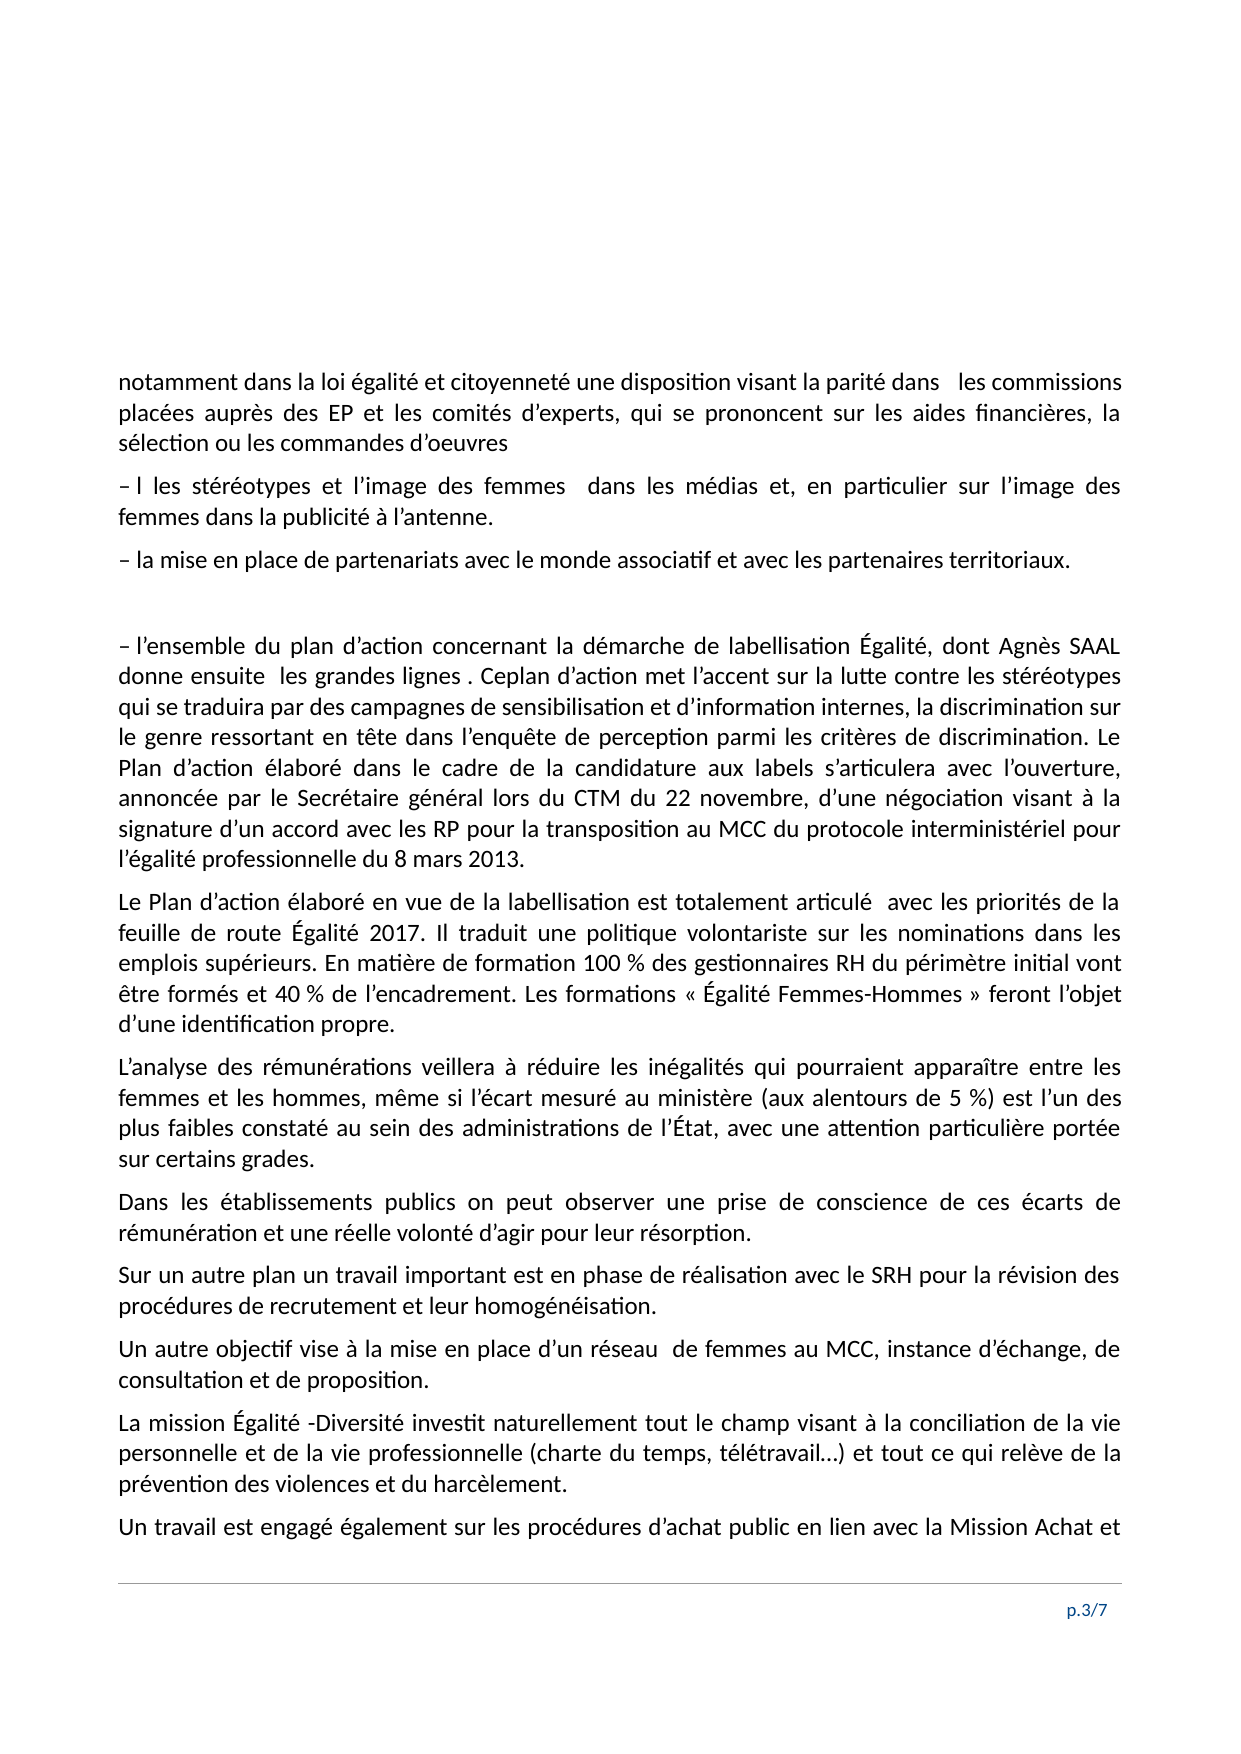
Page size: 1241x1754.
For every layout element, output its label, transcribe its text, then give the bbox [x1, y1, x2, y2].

text Sur un autre plan un travail important est en phase de réalisation avec le SRH pour la révision des procédures de recrutement et leur homogénéisation. [118, 1260, 1122, 1321]
text – l les stéréotypes et l’image des femmes dans les médias et, en particulier sur l’image des femmes dans la publicité à l’antenne. [118, 470, 1122, 531]
text – l’ensemble du plan d’action concernant la démarche de labellisation Égalité, dont Agnès SAAL donne ensuite les grandes lignes . Ceplan d’action met l’accent sur la lutte contre les stéréotypes qui se traduira par des campagnes de sensibilisation et d’information internes, la discrimination sur le genre ressortant en tête dans l’enquête de perception parmi les critères de discrimination. Le Plan d’action élaboré dans le cadre de la candidature aux labels s’articulera avec l’ouverture, annoncée par le Secrétaire général lors du CTM du 22 novembre, d’une négociation visant à la signature d’un accord avec les RP pour la transposition au MCC du protocole interministériel pour l’égalité professionnelle du 8 mars 2013. [118, 630, 1122, 874]
text L’analyse des rémunérations veillera à réduire les inégalités qui pourraient apparaître entre les femmes et les hommes, même si l’écart mesuré au ministère (aux alentours de 5 %) est l’un des plus faibles constaté au sein des administrations de l’État, avec une attention particulière portée sur certains grades. [118, 1052, 1122, 1174]
text Un travail est engagé également sur les procédures d’achat public en lien avec la Mission Achat et [118, 1511, 1122, 1541]
text Le Plan d’action élaboré en vue de la labellisation est totalement articulé avec les priorités de la feuille de route Égalité 2017. Il traduit une politique volontariste sur les nominations dans les emplois supérieurs. En matière de formation 100 % des gestionnaires RH du périmètre initial vont être formés et 40 % de l’encadrement. Les formations « Égalité Femmes-Hommes » feront l’objet d’une identification propre. [118, 886, 1122, 1039]
text Un autre objectif vise à la mise en place d’un réseau de femmes au MCC, instance d’échange, de consultation et de proposition. [118, 1333, 1122, 1394]
text La mission Égalité -Diversité investit naturellement tout le champ visant à la conciliation de la vie personnelle et de la vie professionnelle (charte du temps, télétravail…) et tout ce qui relève de la prévention des violences et du harcèlement. [118, 1407, 1122, 1498]
text Dans les établissements publics on peut observer une prise de conscience de ces écarts de rémunération et une réelle volonté d’agir pour leur résorption. [118, 1186, 1122, 1247]
text notamment dans la loi égalité et citoyenneté une disposition visant la parité dans les commissions placées auprès des EP et les comités d’experts, qui se prononcent sur les aides financières, la sélection ou les commandes d’oeuvres [118, 366, 1122, 458]
text – la mise en place de partenariats avec le monde associatif et avec les partenaires territoriaux. [118, 544, 1122, 574]
